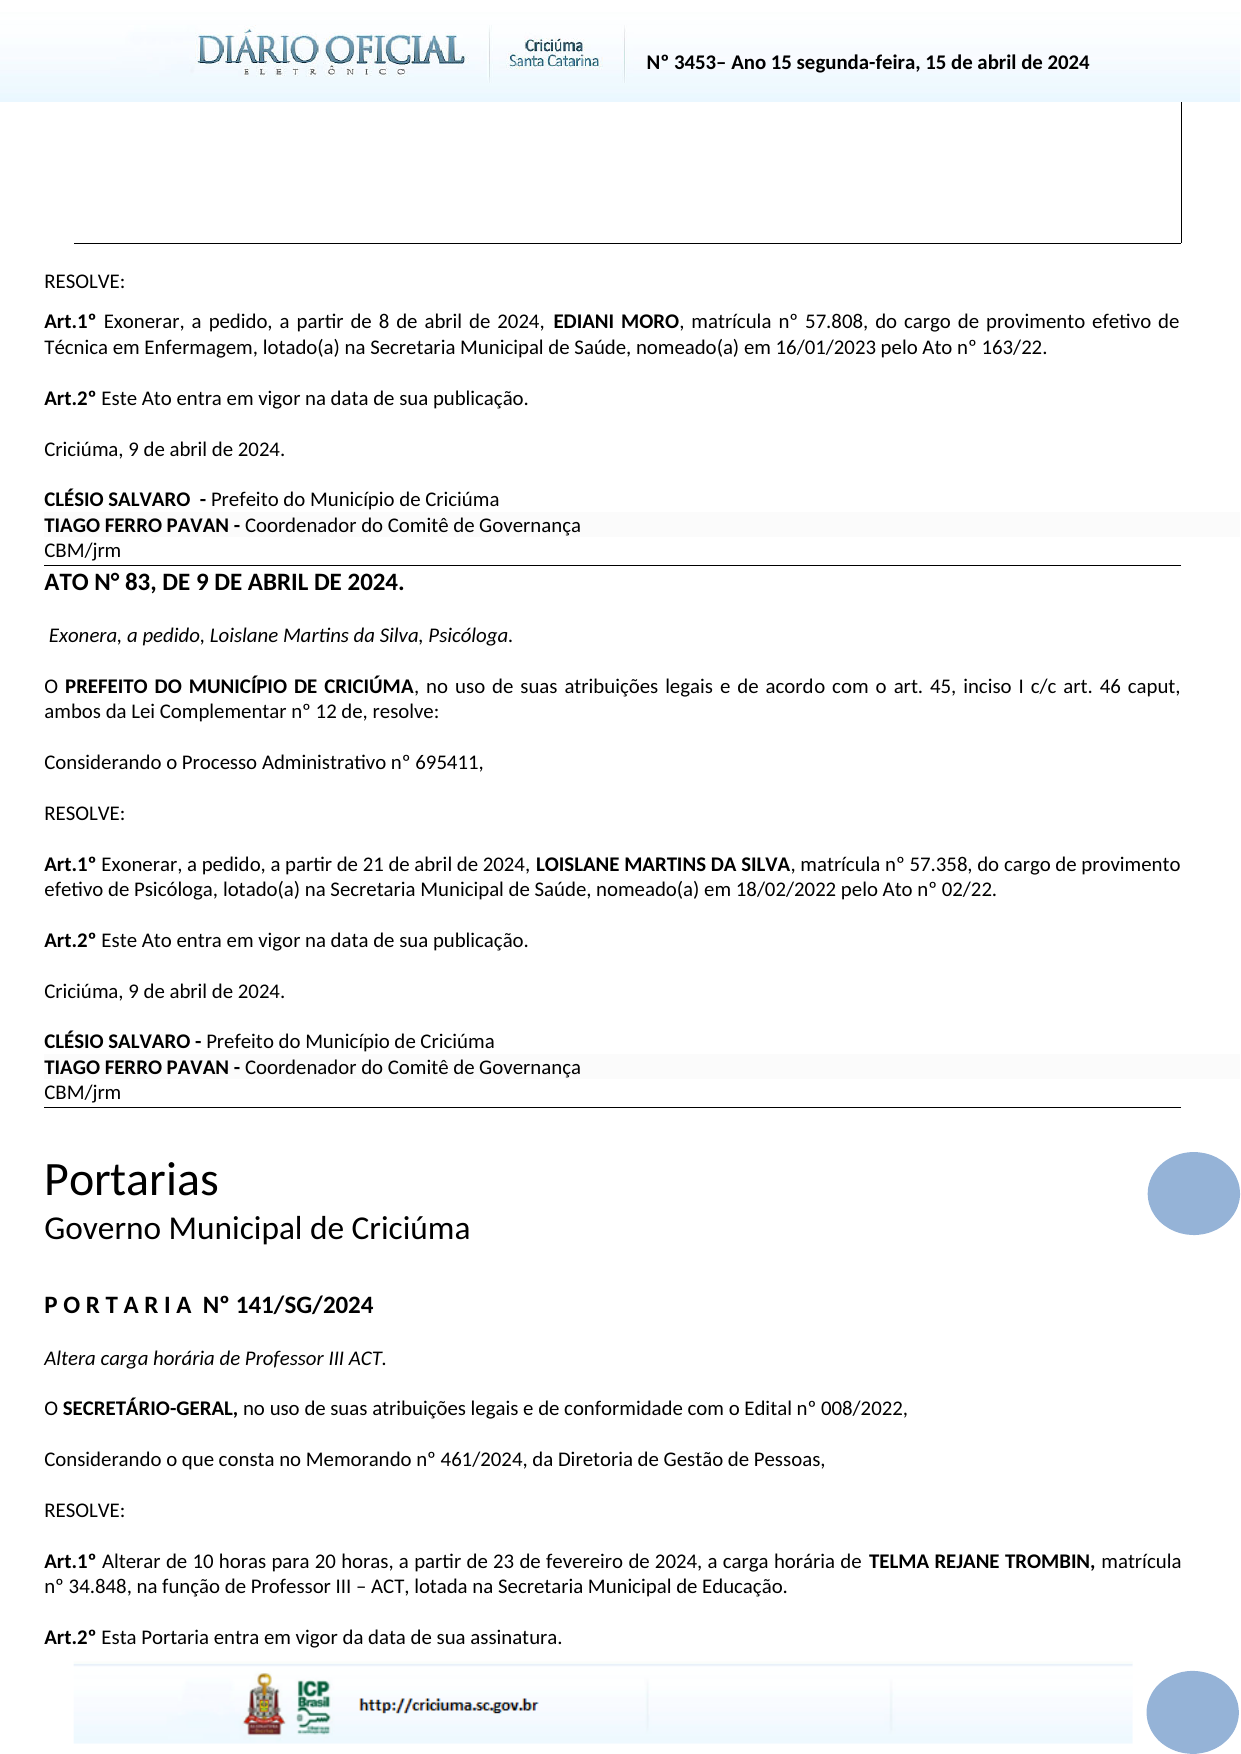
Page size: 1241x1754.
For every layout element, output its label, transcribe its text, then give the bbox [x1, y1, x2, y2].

text Exonera, a pedido, Loislane Martins da Silva, Psicóloga. [44, 622, 1181, 647]
text RESOLVE: [44, 800, 1167, 825]
text P O R T A R I A Nº 141/SG/2024 [44, 1289, 1181, 1319]
text Altera carga horária de Professor III ACT. [44, 1345, 1181, 1370]
text Art.1º Alterar de 10 horas para 20 horas, a partir de 23 de fevereiro de 2024, a carga horária de TELMA REJANE TROMBIN, matrícula nº 34.848, na função de Professor III – ACT, lotada na Secretaria Municipal de Educação. [44, 1548, 1181, 1599]
text Art.2º Esta Portaria entra em vigor da data de sua assinatura. [44, 1624, 1146, 1650]
text ATO N° 83, DE 9 DE ABRIL DE 2024. [44, 566, 1166, 597]
text RESOLVE: [44, 1497, 1181, 1523]
text Criciúma, 9 de abril de 2024. [44, 978, 1196, 1003]
text Portarias [44, 1149, 1181, 1207]
text O PREFEITO DO MUNICÍPIO DE CRICIÚMA, no uso de suas atribuições legais e de acordo com o art. 45, inciso I c/c art. 46 caput, ambos da Lei Complementar nº 12 de, resolve: [44, 673, 1181, 724]
text CLÉSIO SALVARO - Prefeito do Município de Criciúma [44, 1029, 1240, 1054]
text CBM/jrm [44, 1079, 1181, 1107]
text TIAGO FERRO PAVAN - Coordenador do Comitê de Governança [44, 512, 1240, 537]
text TIAGO FERRO PAVAN - Coordenador do Comitê de Governança [44, 1054, 1240, 1079]
text RESOLVE: [44, 268, 1167, 293]
text Art.1º Exonerar, a pedido, a partir de 21 de abril de 2024, LOISLANE MARTINS DA SILVA, matrícula nº 57.358, do cargo de provimento efetivo de Psicóloga, lotado(a) na Secretaria Municipal de Saúde, nomeado(a) em 18/02/2022 pelo Ato nº 02/22. [44, 851, 1181, 902]
text Governo Municipal de Criciúma [44, 1207, 1181, 1248]
text O SECRETÁRIO-GERAL, no uso de suas atribuições legais e de conformidade com o Edital nº 008/2022, [44, 1396, 1181, 1421]
text Art.2º Este Ato entra em vigor na data de sua publicação. [44, 927, 1181, 952]
text CBM/jrm [44, 537, 1181, 565]
text Considerando o Processo Administrativo nº 695411, [44, 749, 1167, 774]
text Criciúma, 9 de abril de 2024. [44, 436, 1196, 461]
text Art.2º Este Ato entra em vigor na data de sua publicação. [44, 385, 1181, 410]
text Considerando o que consta no Memorando nº 461/2024, da Diretoria de Gestão de Pessoas, [44, 1446, 1181, 1472]
text Art.1º Exonerar, a pedido, a partir de 8 de abril de 2024, EDIANI MORO, matrícula nº 57.808, do cargo de provimento efetivo de Técnica em Enfermagem, lotado(a) na Secretaria Municipal de Saúde, nomeado(a) em 16/01/2023 pelo Ato nº 163/22. [44, 309, 1181, 359]
text CLÉSIO SALVARO - Prefeito do Município de Criciúma [44, 487, 1240, 512]
